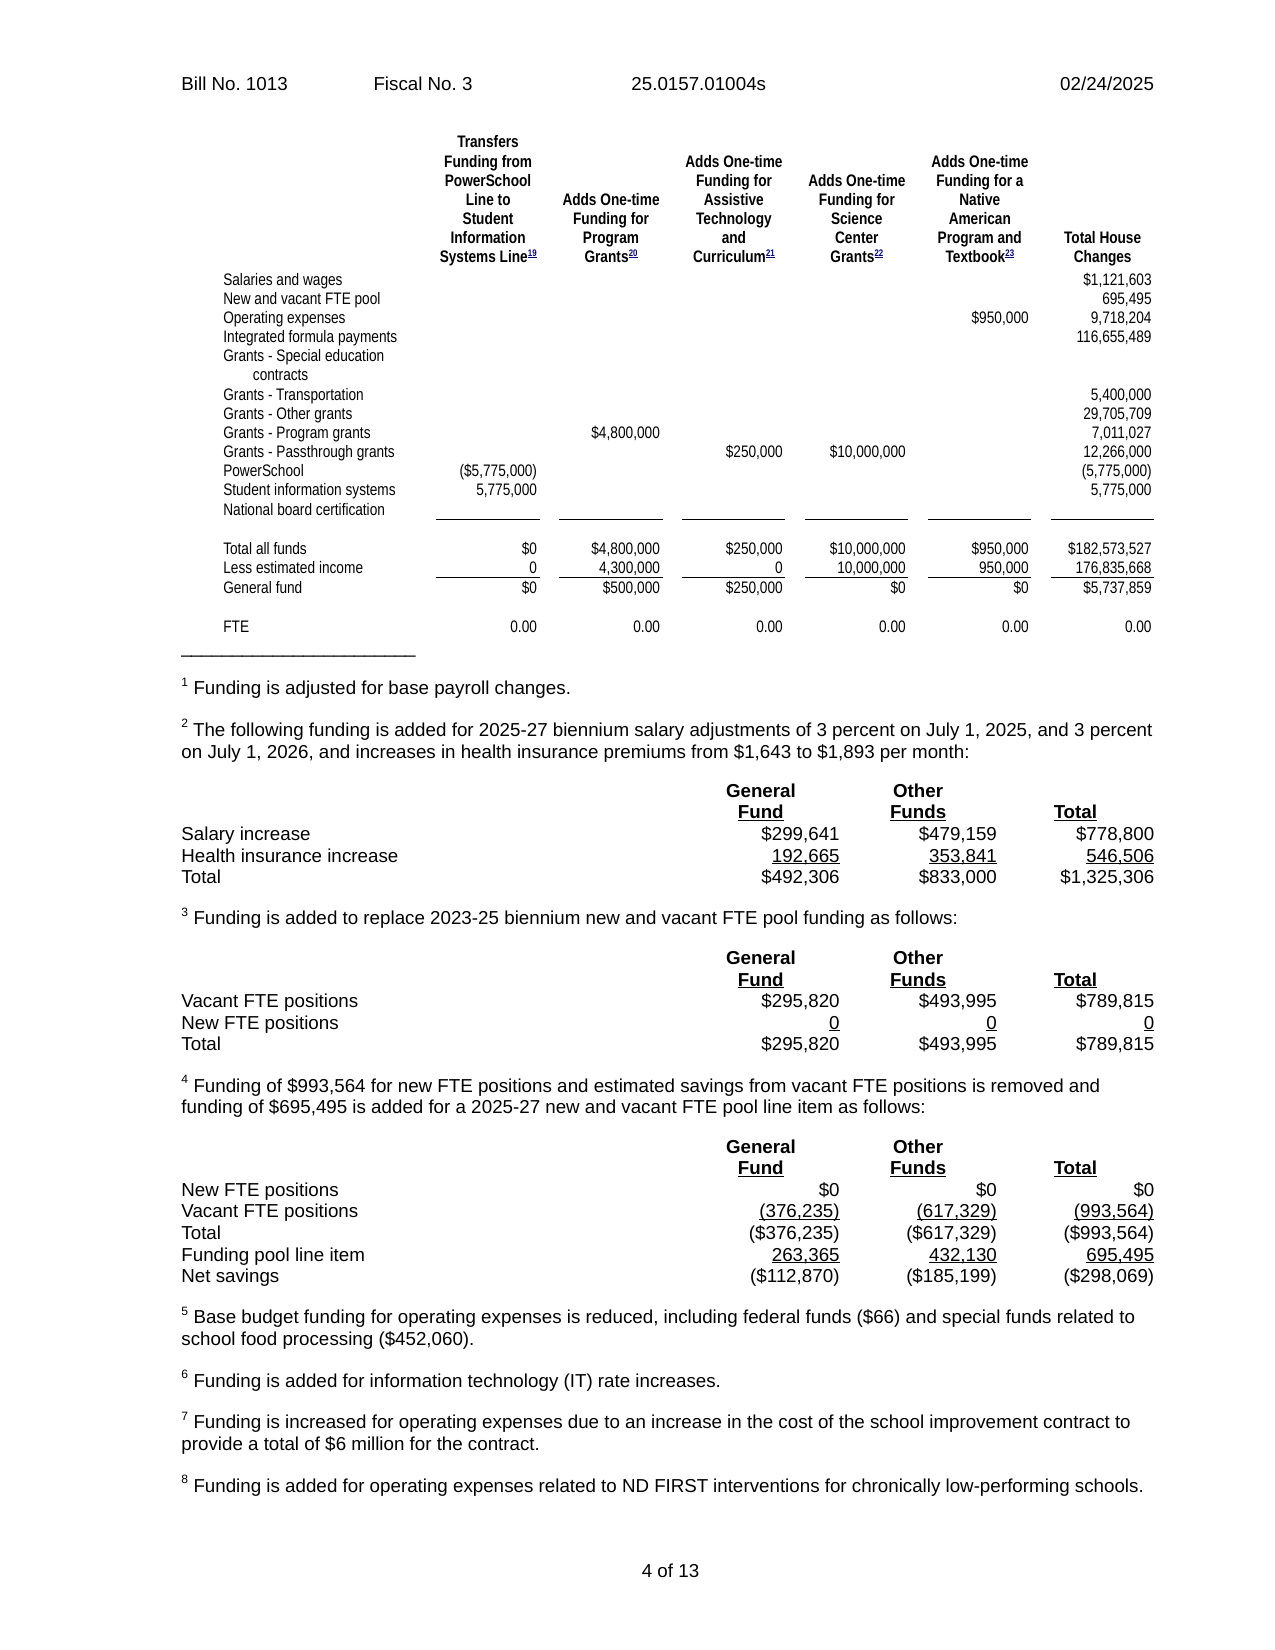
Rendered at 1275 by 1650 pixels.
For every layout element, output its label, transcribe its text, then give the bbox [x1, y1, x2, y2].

table_cell [540, 289, 559, 308]
table_cell [682, 308, 785, 327]
table_cell (617,329) [839, 1200, 997, 1222]
table_cell ($617,329) [839, 1222, 997, 1243]
table_cell $500,000 [559, 578, 662, 597]
table_cell [908, 308, 928, 327]
table_cell [1031, 423, 1051, 442]
table_cell [1051, 597, 1154, 616]
table_cell [663, 480, 682, 499]
table_cell [540, 597, 559, 616]
table_cell [805, 346, 908, 384]
table_cell 0.00 [559, 616, 662, 636]
table_cell [682, 346, 785, 384]
table_cell [436, 269, 539, 288]
table_cell 263,365 [682, 1244, 839, 1265]
table_cell [928, 520, 1031, 539]
table_cell [682, 597, 785, 616]
table_cell [436, 308, 539, 327]
table_cell [682, 327, 785, 346]
table_cell (993,564) [997, 1200, 1154, 1222]
table_cell [928, 384, 1031, 403]
table_cell [785, 346, 805, 384]
table_cell [663, 308, 682, 327]
table_cell [805, 480, 908, 499]
table_cell [928, 269, 1031, 288]
table_cell [220, 597, 417, 616]
table_cell 0 [839, 1012, 997, 1033]
table_cell [682, 423, 785, 442]
table_header Adds One-time Funding for Program Grants20 [559, 132, 662, 269]
table_cell [559, 346, 662, 384]
table_cell $4,800,000 [559, 539, 662, 558]
table_cell General fund [220, 577, 417, 597]
table_cell [663, 289, 682, 308]
table_cell [436, 384, 539, 403]
table_cell [908, 558, 928, 577]
table_cell [805, 423, 908, 442]
table_header [663, 132, 682, 269]
table_cell [908, 616, 928, 636]
table_cell [417, 423, 436, 442]
table_cell [417, 308, 436, 327]
table_cell 0.00 [805, 616, 908, 636]
table_cell [928, 499, 1031, 518]
table_cell [908, 461, 928, 480]
table_cell PowerSchool [220, 461, 417, 480]
table_cell Health insurance increase [181, 844, 682, 866]
table_header Adds One-time Funding for Science Center Grants22 [805, 132, 908, 269]
table_cell [540, 519, 559, 539]
table_cell [928, 461, 1031, 480]
table_cell [1031, 539, 1051, 558]
table_cell [1031, 480, 1051, 499]
table_cell $250,000 [682, 578, 785, 597]
table_cell [417, 269, 436, 288]
table_cell [559, 308, 662, 327]
table_cell [682, 269, 785, 288]
table_cell [663, 327, 682, 346]
table_cell [1031, 499, 1051, 518]
table_cell [663, 577, 682, 597]
table_cell [785, 308, 805, 327]
table_cell [785, 384, 805, 403]
table_cell $0 [839, 1179, 997, 1200]
table_cell Grants - Passthrough grants [220, 442, 417, 461]
table_cell [805, 327, 908, 346]
table_cell [682, 289, 785, 308]
table_cell [436, 499, 539, 518]
table_header [220, 132, 417, 269]
table_cell [663, 461, 682, 480]
table_cell [663, 597, 682, 616]
table_cell New and vacant FTE pool [220, 289, 417, 308]
table_cell [785, 480, 805, 499]
table_cell 0 [682, 1012, 839, 1033]
table_cell $0 [436, 578, 539, 597]
table_cell 0 [997, 1012, 1154, 1033]
table_cell $4,800,000 [559, 423, 662, 442]
table_cell [908, 519, 928, 539]
table_cell 5,775,000 [436, 480, 539, 499]
table_cell [928, 442, 1031, 461]
table_cell [663, 346, 682, 384]
table_cell 29,705,709 [1051, 404, 1154, 423]
table_cell Total all funds [220, 539, 417, 558]
table_cell [682, 461, 785, 480]
table_cell [928, 404, 1031, 423]
table_cell $950,000 [928, 308, 1031, 327]
table_header Total [997, 780, 1154, 823]
table_cell [559, 461, 662, 480]
table_cell $295,820 [682, 990, 839, 1012]
table_cell [785, 327, 805, 346]
table_cell [1051, 520, 1154, 539]
table_header Adds One-time Funding for Assistive Technology and Curriculum21 [682, 132, 785, 269]
table_cell [1031, 558, 1051, 577]
text 4 Funding of $993,564 for new FTE positions and estimated savings from vacant FTE positions is removed and funding of $695,495 is added for a 2025-27 new and vacant FTE pool line item as follows: [181, 1072, 1154, 1118]
text 8 Funding is added for operating expenses related to ND FIRST interventions for chronically low-performing schools. [181, 1472, 1154, 1496]
table_cell [540, 480, 559, 499]
table_cell [785, 616, 805, 636]
table_cell [540, 577, 559, 597]
table_cell Less estimated income [220, 558, 417, 577]
table_cell [417, 461, 436, 480]
table_cell [1031, 519, 1051, 539]
table_cell $479,159 [839, 823, 997, 844]
table_cell Net savings [181, 1265, 682, 1287]
table_header Other Funds [839, 947, 997, 990]
table_cell ($993,564) [997, 1222, 1154, 1243]
table_cell $5,737,859 [1051, 578, 1154, 597]
table_cell [908, 404, 928, 423]
table_cell FTE [220, 616, 417, 636]
table_cell $778,800 [997, 823, 1154, 844]
table_cell [559, 480, 662, 499]
table_cell [540, 308, 559, 327]
table_cell [908, 442, 928, 461]
table_cell 0 [436, 558, 539, 577]
table_cell National board certification [220, 499, 417, 518]
table_cell [805, 520, 908, 539]
table_cell [908, 539, 928, 558]
table_header [181, 947, 682, 990]
table_cell $0 [436, 539, 539, 558]
table_cell [908, 597, 928, 616]
table_cell New FTE positions [181, 1012, 682, 1033]
table_cell Salaries and wages [220, 269, 417, 288]
table_cell 116,655,489 [1051, 327, 1154, 346]
table_header General Fund [682, 947, 839, 990]
table_cell [908, 423, 928, 442]
table_header [181, 780, 682, 823]
table_cell [908, 480, 928, 499]
table_cell $299,641 [682, 823, 839, 844]
text 2 The following funding is added for 2025-27 biennium salary adjustments of 3 percent on July 1, 2025, and 3 percent on July 1, 2026, and increases in health insurance premiums from $1,643 to $1,893 per month: [181, 716, 1154, 762]
table_cell ($298,069) [997, 1265, 1154, 1287]
table_cell 0.00 [928, 616, 1031, 636]
table_cell [540, 404, 559, 423]
table_cell Total [181, 1222, 682, 1243]
table_cell [663, 423, 682, 442]
table_header General Fund [682, 780, 839, 823]
table_cell $789,815 [997, 990, 1154, 1012]
table_header Total House Changes [1051, 132, 1154, 269]
table_header [540, 132, 559, 269]
table_cell [682, 499, 785, 518]
table_header Other Funds [839, 780, 997, 823]
table_cell (5,775,000) [1051, 461, 1154, 480]
text 5 Base budget funding for operating expenses is reduced, including federal funds ($66) and special funds related to school food processing ($452,060). [181, 1304, 1154, 1350]
text 1 Funding is adjusted for base payroll changes. [181, 675, 1154, 699]
table_cell [908, 327, 928, 346]
table_cell [1031, 442, 1051, 461]
table_cell [1031, 308, 1051, 327]
table_cell $0 [682, 1179, 839, 1200]
table_cell [540, 539, 559, 558]
table_cell [559, 289, 662, 308]
table_cell [785, 539, 805, 558]
table_cell [785, 461, 805, 480]
table_cell $0 [997, 1179, 1154, 1200]
table_cell $833,000 [839, 866, 997, 887]
table_cell Integrated formula payments [220, 327, 417, 346]
table_cell [682, 384, 785, 403]
table_cell [805, 461, 908, 480]
table_cell 0 [682, 558, 785, 577]
table_cell [436, 597, 539, 616]
table_cell [928, 327, 1031, 346]
table_cell [908, 384, 928, 403]
table_cell [540, 558, 559, 577]
table_cell [928, 423, 1031, 442]
table_cell ($185,199) [839, 1265, 997, 1287]
table_cell [417, 346, 436, 384]
table_cell [417, 289, 436, 308]
table_cell [1031, 616, 1051, 636]
table_cell [1031, 346, 1051, 384]
table_cell [805, 289, 908, 308]
table_cell [417, 442, 436, 461]
table_cell 0.00 [436, 616, 539, 636]
table_cell [559, 499, 662, 518]
table_cell $493,995 [839, 990, 997, 1012]
table_cell $182,573,527 [1051, 539, 1154, 558]
table_cell [436, 442, 539, 461]
table_cell [540, 346, 559, 384]
table_cell [436, 404, 539, 423]
table_cell 695,495 [1051, 289, 1154, 308]
table_cell [417, 499, 436, 518]
table_cell Salary increase [181, 823, 682, 844]
table_cell 695,495 [997, 1244, 1154, 1265]
table_cell 7,011,027 [1051, 423, 1154, 442]
table_cell [663, 616, 682, 636]
table_cell [1031, 269, 1051, 288]
table_cell [663, 539, 682, 558]
table_header Other Funds [839, 1136, 997, 1179]
table_cell [540, 327, 559, 346]
table_cell [785, 423, 805, 442]
table_cell [1051, 346, 1154, 384]
table_cell [663, 442, 682, 461]
table_cell $0 [928, 578, 1031, 597]
table_cell [559, 269, 662, 288]
table_cell Student information systems [220, 480, 417, 499]
table_cell [540, 442, 559, 461]
table_cell [663, 519, 682, 539]
table_cell [1051, 499, 1154, 518]
table_cell [540, 384, 559, 403]
table_header Total [997, 947, 1154, 990]
table_cell [540, 616, 559, 636]
table_cell $250,000 [682, 539, 785, 558]
table_cell [663, 499, 682, 518]
table_cell [682, 404, 785, 423]
table_cell [928, 480, 1031, 499]
table_cell [417, 480, 436, 499]
table_cell [663, 384, 682, 403]
table_cell ($5,775,000) [436, 461, 539, 480]
table_cell [785, 558, 805, 577]
table_cell [785, 519, 805, 539]
table_cell [805, 384, 908, 403]
table_cell [785, 404, 805, 423]
table_header [1031, 132, 1051, 269]
table_cell 10,000,000 [805, 558, 908, 577]
table_cell [436, 520, 539, 539]
table_cell [559, 384, 662, 403]
table_cell 12,266,000 [1051, 442, 1154, 461]
table_cell [417, 597, 436, 616]
table_cell 5,400,000 [1051, 384, 1154, 403]
table_cell [559, 520, 662, 539]
table_cell [540, 461, 559, 480]
table_header Transfers Funding from PowerSchool Line to Student Information Systems Line19 [436, 132, 539, 269]
table_cell Total [181, 866, 682, 887]
table_cell [908, 289, 928, 308]
table_header [785, 132, 805, 269]
table_cell [785, 597, 805, 616]
table_cell [928, 289, 1031, 308]
table_cell $493,995 [839, 1033, 997, 1055]
table_header [908, 132, 928, 269]
table_header [181, 1136, 682, 1179]
table_cell $295,820 [682, 1033, 839, 1055]
table_cell Grants - Other grants [220, 404, 417, 423]
table_cell [682, 520, 785, 539]
table_cell [540, 269, 559, 288]
table_cell 9,718,204 [1051, 308, 1154, 327]
table_cell 432,130 [839, 1244, 997, 1265]
table_cell [928, 346, 1031, 384]
table_cell [805, 404, 908, 423]
table_cell ($112,870) [682, 1265, 839, 1287]
table_cell [540, 499, 559, 518]
table_header Adds One-time Funding for a Native American Program and Textbook23 [928, 132, 1031, 269]
table_cell [436, 423, 539, 442]
table_header General Fund [682, 1136, 839, 1179]
table_cell [1031, 577, 1051, 597]
table_cell [417, 519, 436, 539]
table_cell [785, 499, 805, 518]
table_cell [785, 577, 805, 597]
table_cell [1031, 289, 1051, 308]
table_cell ($376,235) [682, 1222, 839, 1243]
table_cell $789,815 [997, 1033, 1154, 1055]
table_cell [908, 346, 928, 384]
table_cell $10,000,000 [805, 539, 908, 558]
table_cell [805, 499, 908, 518]
table_cell 4,300,000 [559, 558, 662, 577]
table_cell [663, 269, 682, 288]
table_cell 0.00 [1051, 616, 1154, 636]
table_cell [785, 269, 805, 288]
table_cell [417, 558, 436, 577]
text 6 Funding is added for information technology (IT) rate increases. [181, 1367, 1154, 1391]
table_cell [682, 480, 785, 499]
table_cell $492,306 [682, 866, 839, 887]
table_cell New FTE positions [181, 1179, 682, 1200]
table_cell Operating expenses [220, 308, 417, 327]
table_cell Grants - Transportation [220, 384, 417, 403]
table_cell [559, 327, 662, 346]
table_cell [417, 327, 436, 346]
table_cell $0 [805, 578, 908, 597]
table_cell 5,775,000 [1051, 480, 1154, 499]
table_cell Grants - Special education contracts [220, 346, 417, 384]
table_cell [417, 384, 436, 403]
table_cell 950,000 [928, 558, 1031, 577]
text 7 Funding is increased for operating expenses due to an increase in the cost of the school improvement contract to provide a total of $6 million for the contract. [181, 1409, 1154, 1455]
table_cell 176,835,668 [1051, 558, 1154, 577]
table_cell Total [181, 1033, 682, 1055]
table_cell [1031, 597, 1051, 616]
table_cell [663, 558, 682, 577]
table_header Total [997, 1136, 1154, 1179]
table_cell $1,121,603 [1051, 269, 1154, 288]
table_cell [805, 308, 908, 327]
table_cell [928, 597, 1031, 616]
table_cell [908, 577, 928, 597]
table_cell Grants - Program grants [220, 423, 417, 442]
table_cell (376,235) [682, 1200, 839, 1222]
table_cell [805, 597, 908, 616]
table_cell [417, 577, 436, 597]
table_cell [559, 442, 662, 461]
table_cell 353,841 [839, 844, 997, 866]
table_cell [540, 423, 559, 442]
table_cell Vacant FTE positions [181, 990, 682, 1012]
table_cell [785, 289, 805, 308]
table_cell [417, 404, 436, 423]
table_cell [663, 404, 682, 423]
table_cell [805, 269, 908, 288]
table_cell $950,000 [928, 539, 1031, 558]
table_cell [220, 519, 417, 539]
table_cell [1031, 404, 1051, 423]
table_cell [417, 539, 436, 558]
table_cell [785, 442, 805, 461]
table_cell [908, 269, 928, 288]
table_cell [908, 499, 928, 518]
table_cell $1,325,306 [997, 866, 1154, 887]
table_cell Funding pool line item [181, 1244, 682, 1265]
table_cell [436, 289, 539, 308]
table_cell [417, 616, 436, 636]
table_cell [559, 597, 662, 616]
table_cell [436, 327, 539, 346]
table_cell Vacant FTE positions [181, 1200, 682, 1222]
table_cell 546,506 [997, 844, 1154, 866]
table_cell [559, 404, 662, 423]
table_cell [436, 346, 539, 384]
table_cell $10,000,000 [805, 442, 908, 461]
table_cell [1031, 327, 1051, 346]
table_cell [1031, 384, 1051, 403]
text 3 Funding is added to replace 2023-25 biennium new and vacant FTE pool funding as follows: [181, 905, 1154, 929]
table_cell 0.00 [682, 616, 785, 636]
table_header [417, 132, 436, 269]
table_cell $250,000 [682, 442, 785, 461]
table_cell 192,665 [682, 844, 839, 866]
table_cell [1031, 461, 1051, 480]
